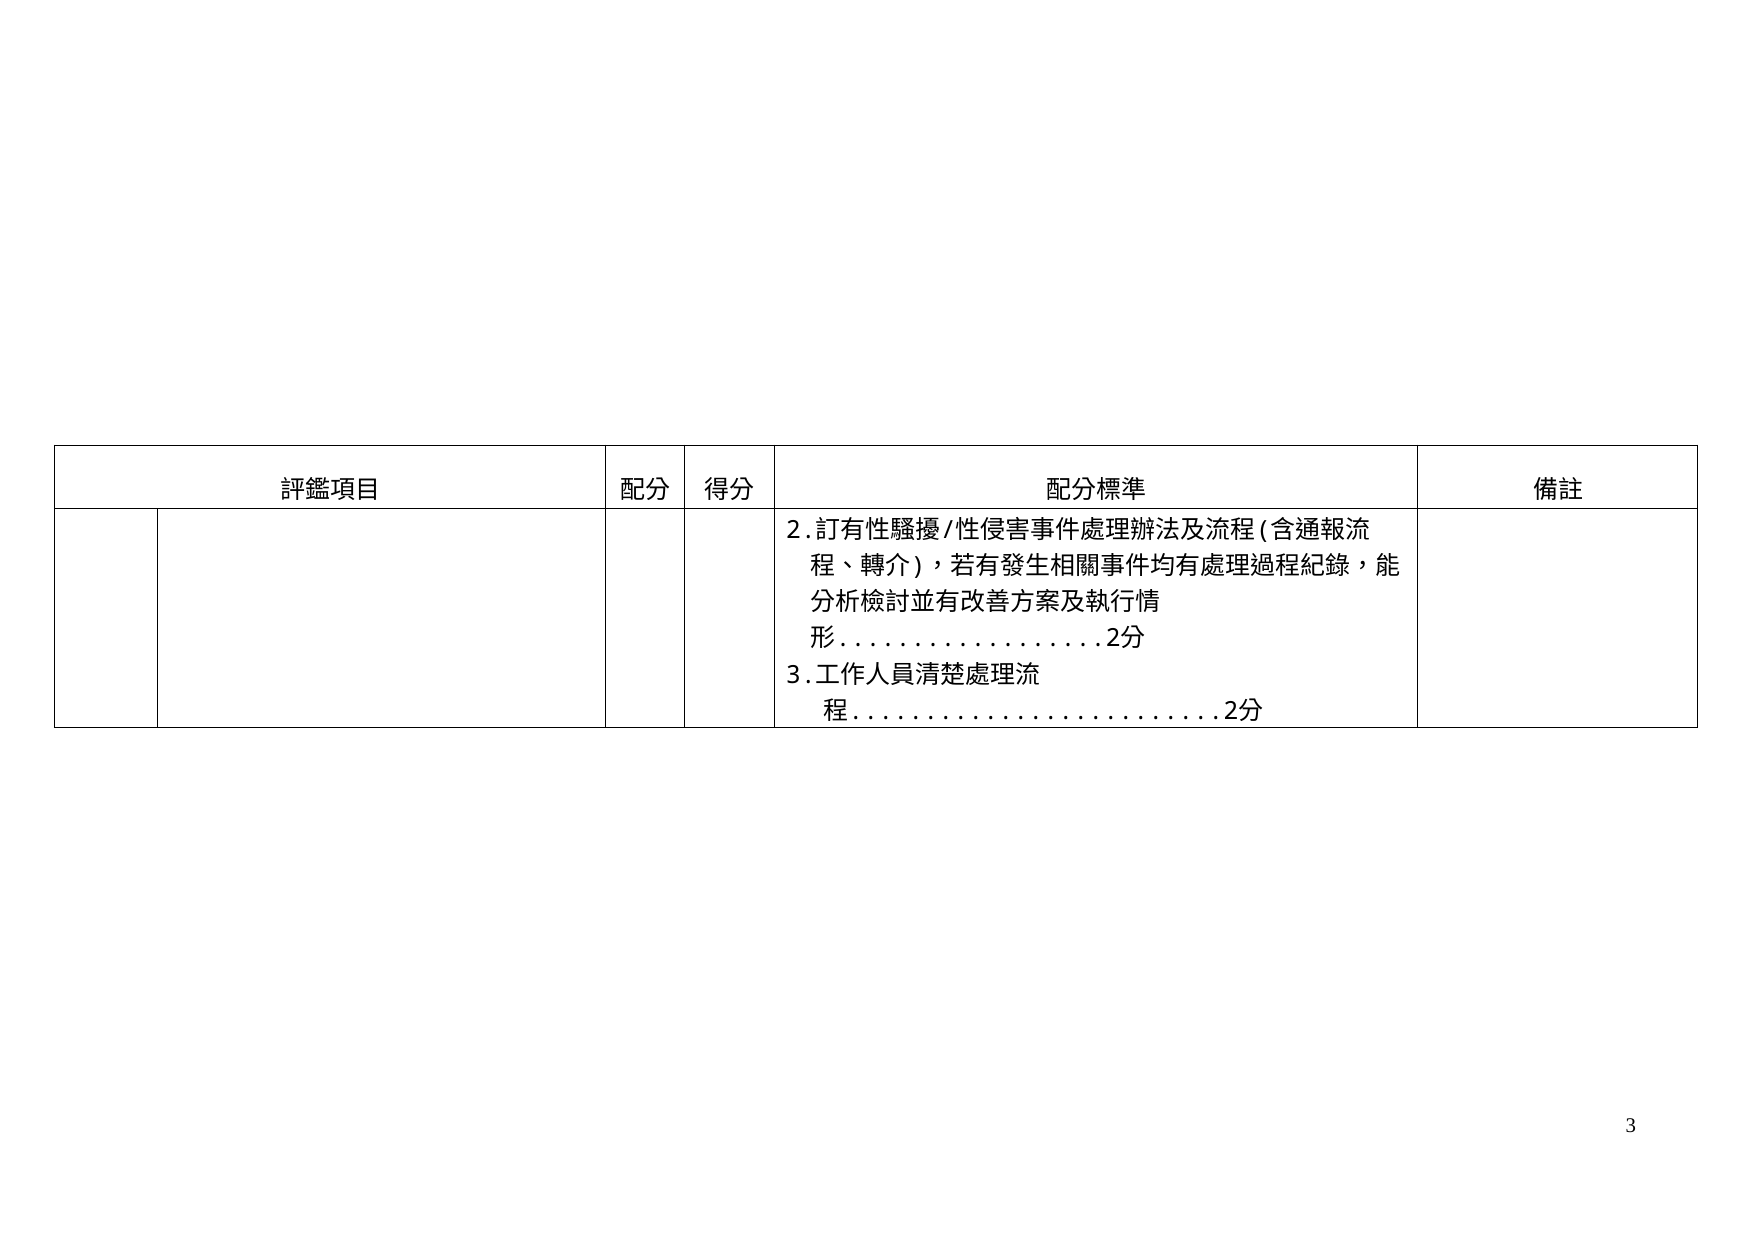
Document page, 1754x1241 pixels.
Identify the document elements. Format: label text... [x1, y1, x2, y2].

table_cell [606, 509, 684, 727]
table_cell 工作人員專業訓練的內容包括性別議題、性侵害或性騷擾防治相關課程..............................2分 訂有性騷擾/性侵害事件處理辦法及流程(含通報流程、轉介)，若有發生相關事件均有處理過程紀錄，能分析檢討並有改善方案及執行情形..................2分 工作人員清楚處理流程.........................2分 [775, 509, 1417, 727]
table_header 得分 [685, 446, 774, 508]
table_cell [158, 509, 605, 727]
table_cell [685, 509, 774, 727]
table_header 配分標準 [775, 446, 1417, 508]
table_cell [1418, 509, 1697, 727]
table_cell [55, 509, 157, 727]
table_header 備註 [1418, 446, 1697, 508]
table_header 評鑑項目 [55, 446, 605, 508]
table_header 配分 [606, 446, 684, 508]
